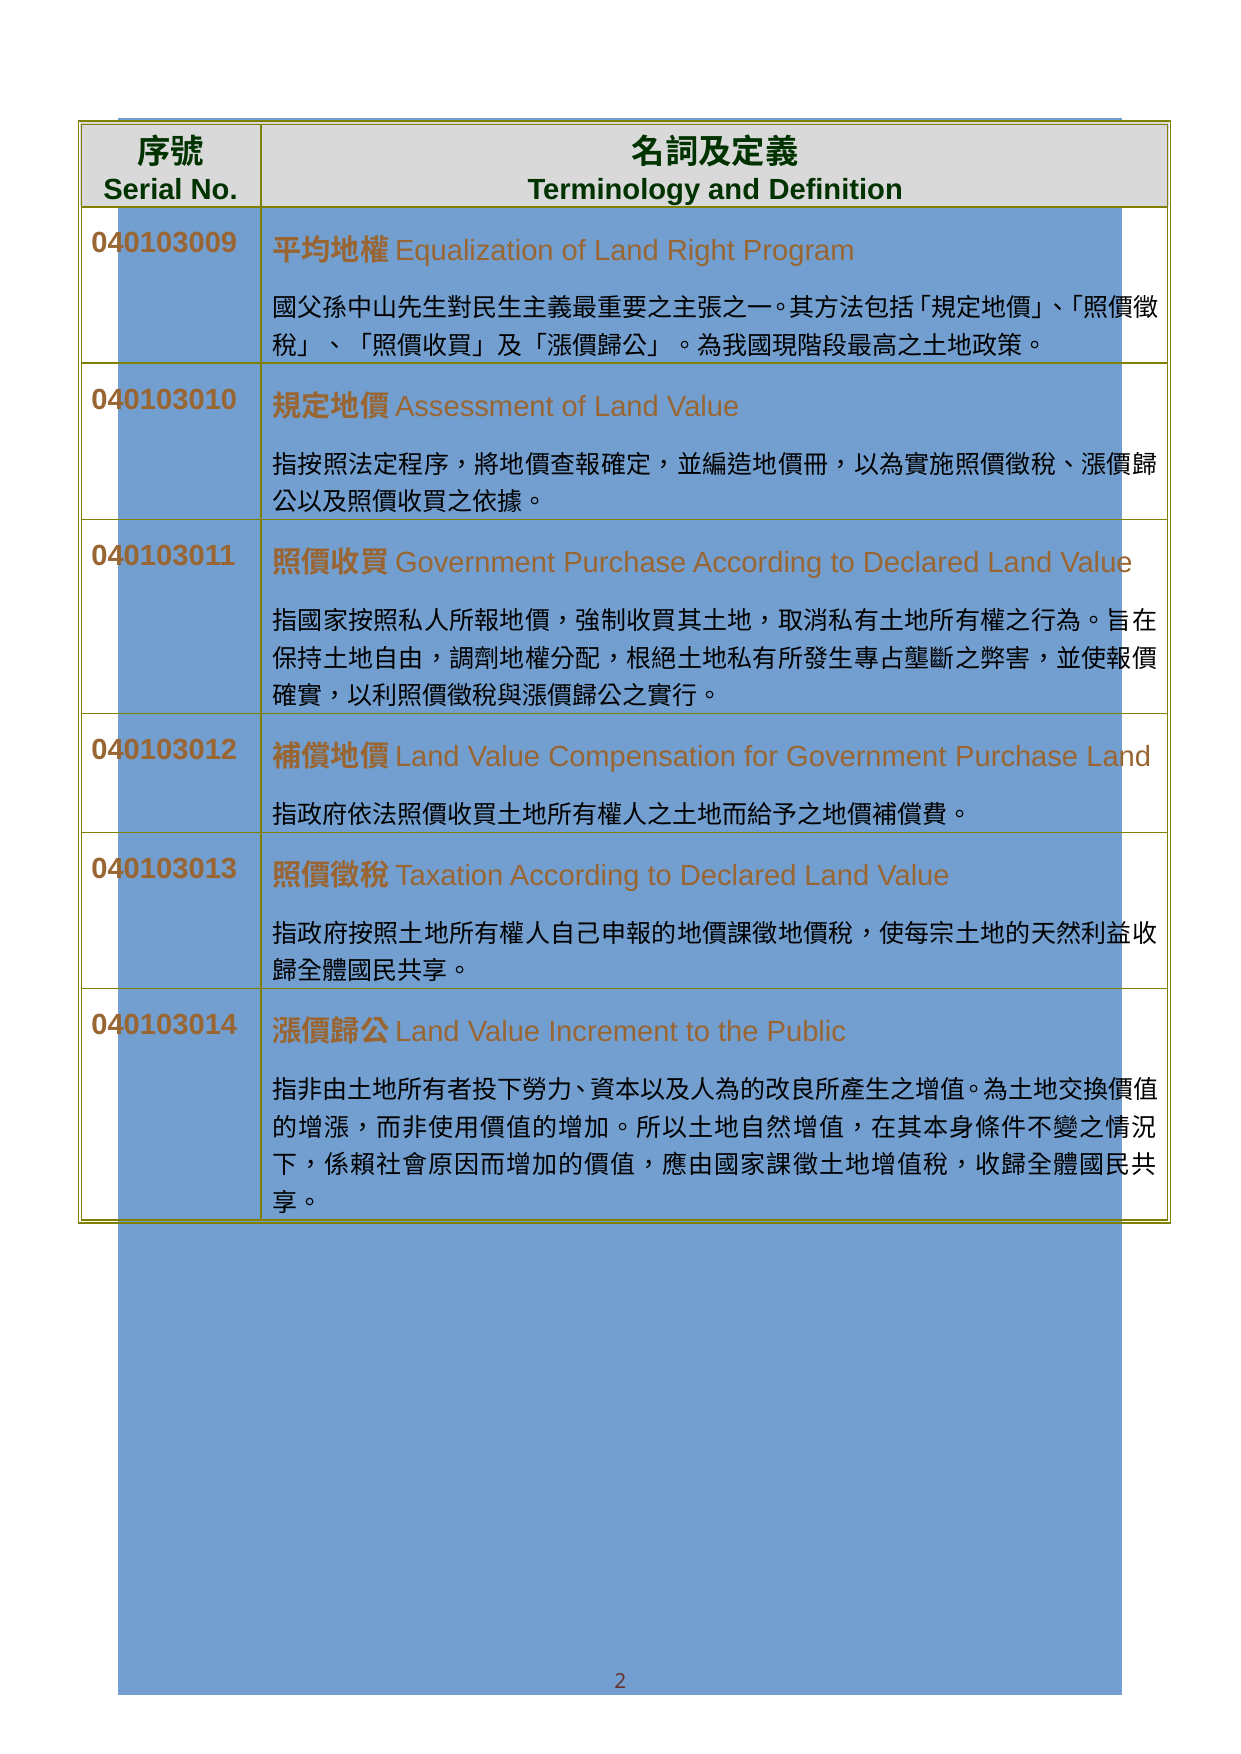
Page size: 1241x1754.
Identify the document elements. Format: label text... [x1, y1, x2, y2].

table_cell 照價收買Government Purchase According to Declared Land Value 指國家按照私人所報地價，強制收買其土地，取消私有土地所有權之行為。旨在保持土地自由，調劑地權分配，根絕土地私有所發生專占壟斷之弊害，並使報價確實，以利照價徵稅與漲價歸公之實行。 [262, 520, 1167, 712]
table_cell 漲價歸公Land Value Increment to the Public 指非由土地所有者投下勞力、資本以及人為的改良所產生之增值。為土地交換價值的增漲，而非使用價值的增加。所以土地自然增值，在其本身條件不變之情況下，係賴社會原因而增加的價值，應由國家課徵土地增值稅，收歸全體國民共享。 [262, 989, 1167, 1219]
table_cell 040103014 [82, 989, 260, 1219]
table_cell 照價徵稅Taxation According to Declared Land Value 指政府按照土地所有權人自己申報的地價課徵地價稅，使每宗土地的天然利益收歸全體國民共享。 [262, 833, 1167, 988]
table_cell 040103011 [82, 520, 260, 712]
table_cell 040103010 [82, 364, 260, 519]
table_cell 補償地價Land Value Compensation for Government Purchase Land 指政府依法照價收買土地所有權人之土地而給予之地價補償費。 [262, 714, 1167, 831]
table_header 名詞及定義 Terminology and Definition [262, 125, 1167, 206]
table_cell 規定地價Assessment of Land Value 指按照法定程序，將地價查報確定，並編造地價冊，以為實施照價徵稅、漲價歸公以及照價收買之依據。 [262, 364, 1167, 519]
table_cell 040103012 [82, 714, 260, 831]
table_header 序號 Serial No. [82, 125, 260, 206]
table_cell 平均地權Equalization of Land Right Program 國父孫中山先生對民生主義最重要之主張之一。其方法包括「規定地價」、「照價徵稅」、「照價收買」及「漲價歸公」。為我國現階段最高之土地政策。 [262, 208, 1167, 362]
table_cell 040103009 [82, 208, 260, 362]
table_cell 040103013 [82, 833, 260, 988]
